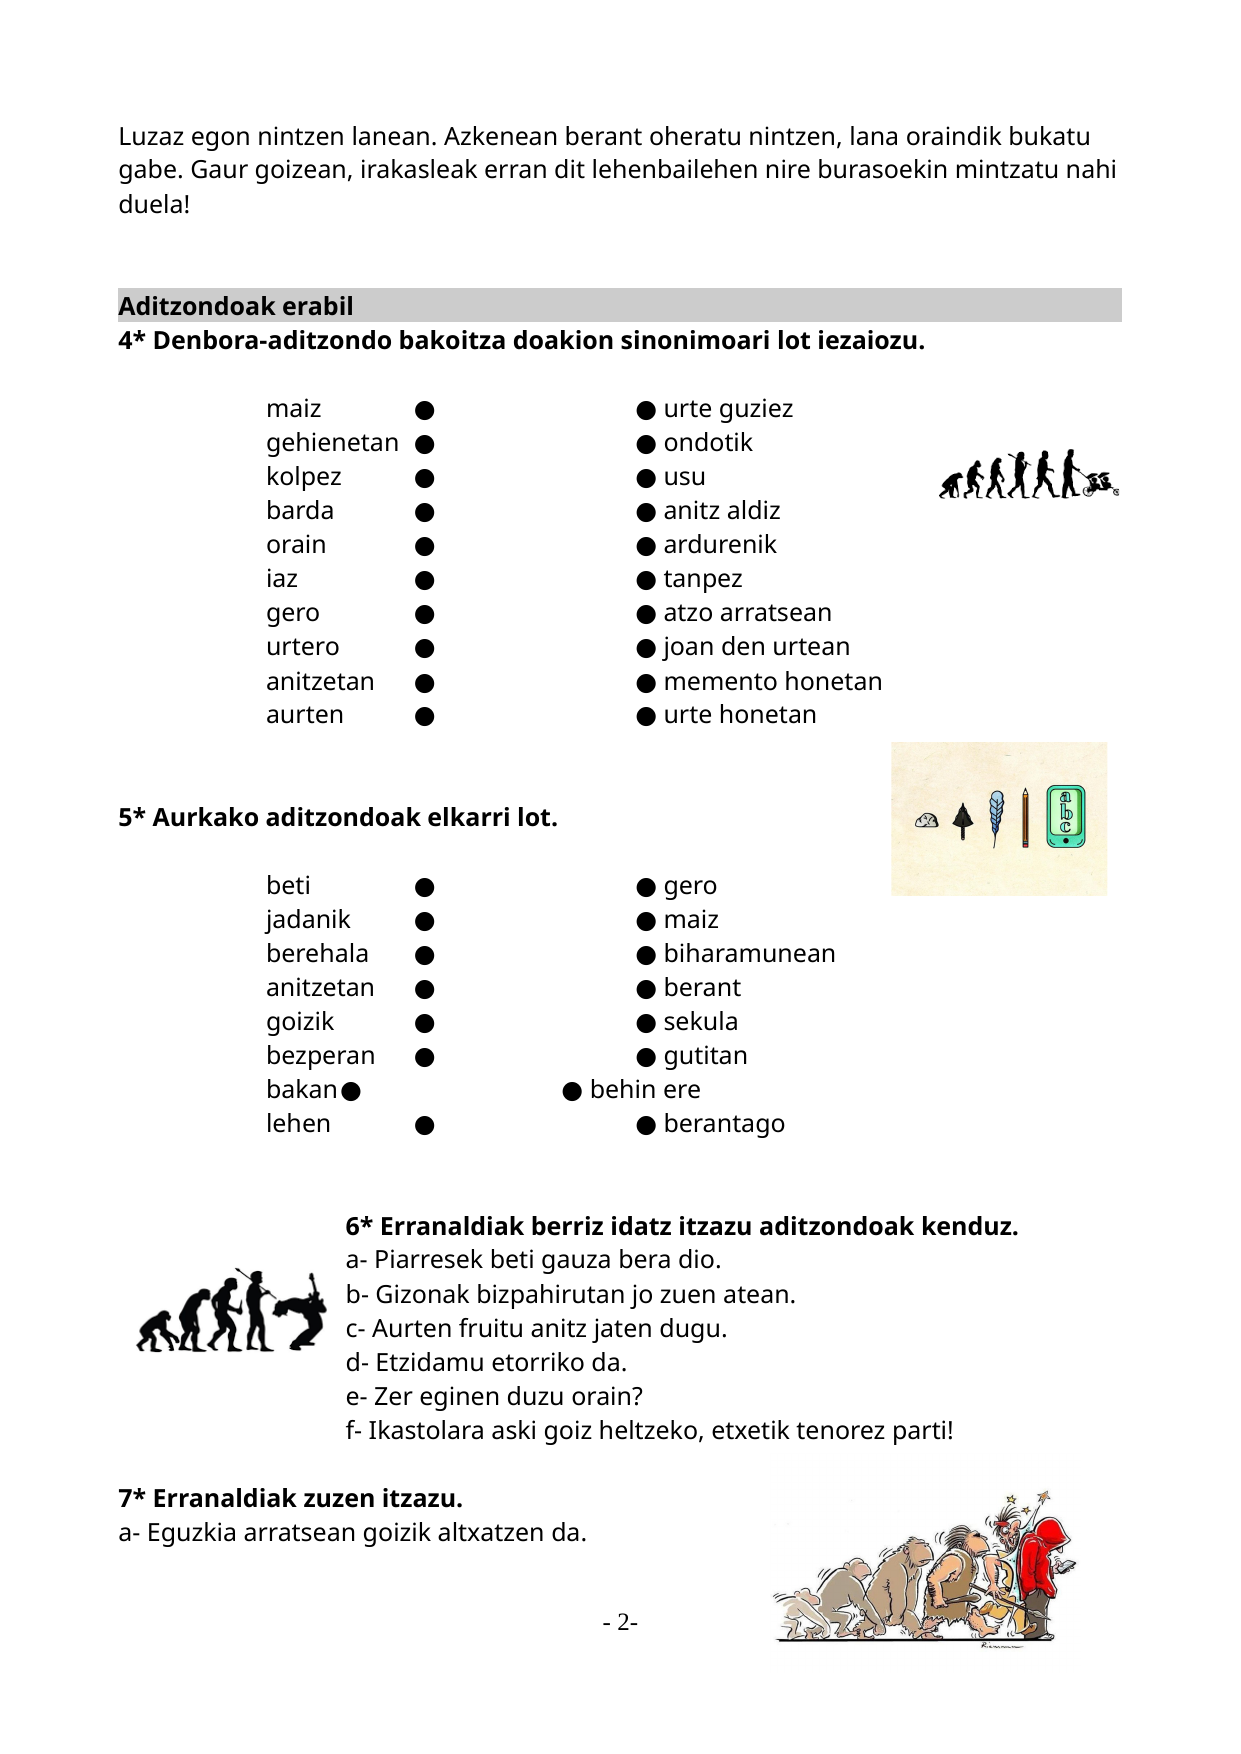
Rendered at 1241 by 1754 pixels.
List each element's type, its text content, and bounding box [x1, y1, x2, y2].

text beti ● ● gero [118, 867, 1122, 902]
text c- Aurten fruitu anitz jaten dugu. [346, 1310, 1122, 1344]
text bakan ● ● behin ere [118, 1072, 1122, 1106]
text bezperan ● ● gutitan [118, 1038, 1122, 1072]
text a- Eguzkia arratsean goizik altxatzen da. [118, 1515, 770, 1549]
picture [770, 1453, 1081, 1673]
picture [939, 383, 1120, 564]
text gehienetan ● ● ondotik [118, 425, 939, 459]
text lehen ● ● berantago [118, 1106, 1122, 1140]
text e- Zer eginen duzu orain? [346, 1378, 1122, 1412]
text 4* Denbora-aditzondo bakoitza doakion sinonimoari lot iezaiozu. [118, 322, 1122, 357]
text 7* Erranaldiak zuzen itzazu. [118, 1481, 770, 1515]
text jadanik ● ● maiz [118, 902, 1122, 936]
text anitzetan ● ● berant [118, 970, 1122, 1004]
picture [891, 742, 1108, 896]
text 6* Erranaldiak berriz idatz itzazu aditzondoak kenduz. [346, 1208, 1122, 1242]
text anitzetan ● ● memento honetan [118, 663, 1122, 697]
text [1081, 1515, 1122, 1549]
text Aditzondoak erabil [118, 288, 1122, 322]
text 5* Aurkako aditzondoak elkarri lot. [118, 799, 891, 833]
text Luzaz egon nintzen lanean. Azkenean berant oheratu nintzen, lana oraindik bukatu gabe. Gaur goizean, irakasleak erran dit lehenbailehen nire burasoekin mintzatu nahi duela! [118, 118, 1122, 220]
text kolpez ● ● usu [118, 459, 939, 493]
text urtero ● ● joan den urtean [118, 629, 1122, 663]
text iaz ● ● tanpez [118, 561, 1122, 595]
text maiz ● ● urte guziez [118, 391, 939, 425]
picture [117, 1196, 346, 1424]
text barda ● ● anitz aldiz [118, 493, 939, 527]
text [1081, 1481, 1122, 1515]
text berehala ● ● biharamunean [118, 936, 1122, 970]
text goizik ● ● sekula [118, 1004, 1122, 1038]
text orain ● ● ardurenik [118, 527, 939, 561]
text gero ● ● atzo arratsean [118, 595, 1122, 629]
text f- Ikastolara aski goiz heltzeko, etxetik tenorez parti! [118, 1412, 1122, 1447]
text b- Gizonak bizpahirutan jo zuen atean. [346, 1276, 1122, 1310]
text d- Etzidamu etorriko da. [346, 1344, 1122, 1378]
text a- Piarresek beti gauza bera dio. [346, 1242, 1122, 1276]
text aurten ● ● urte honetan [118, 697, 1122, 731]
